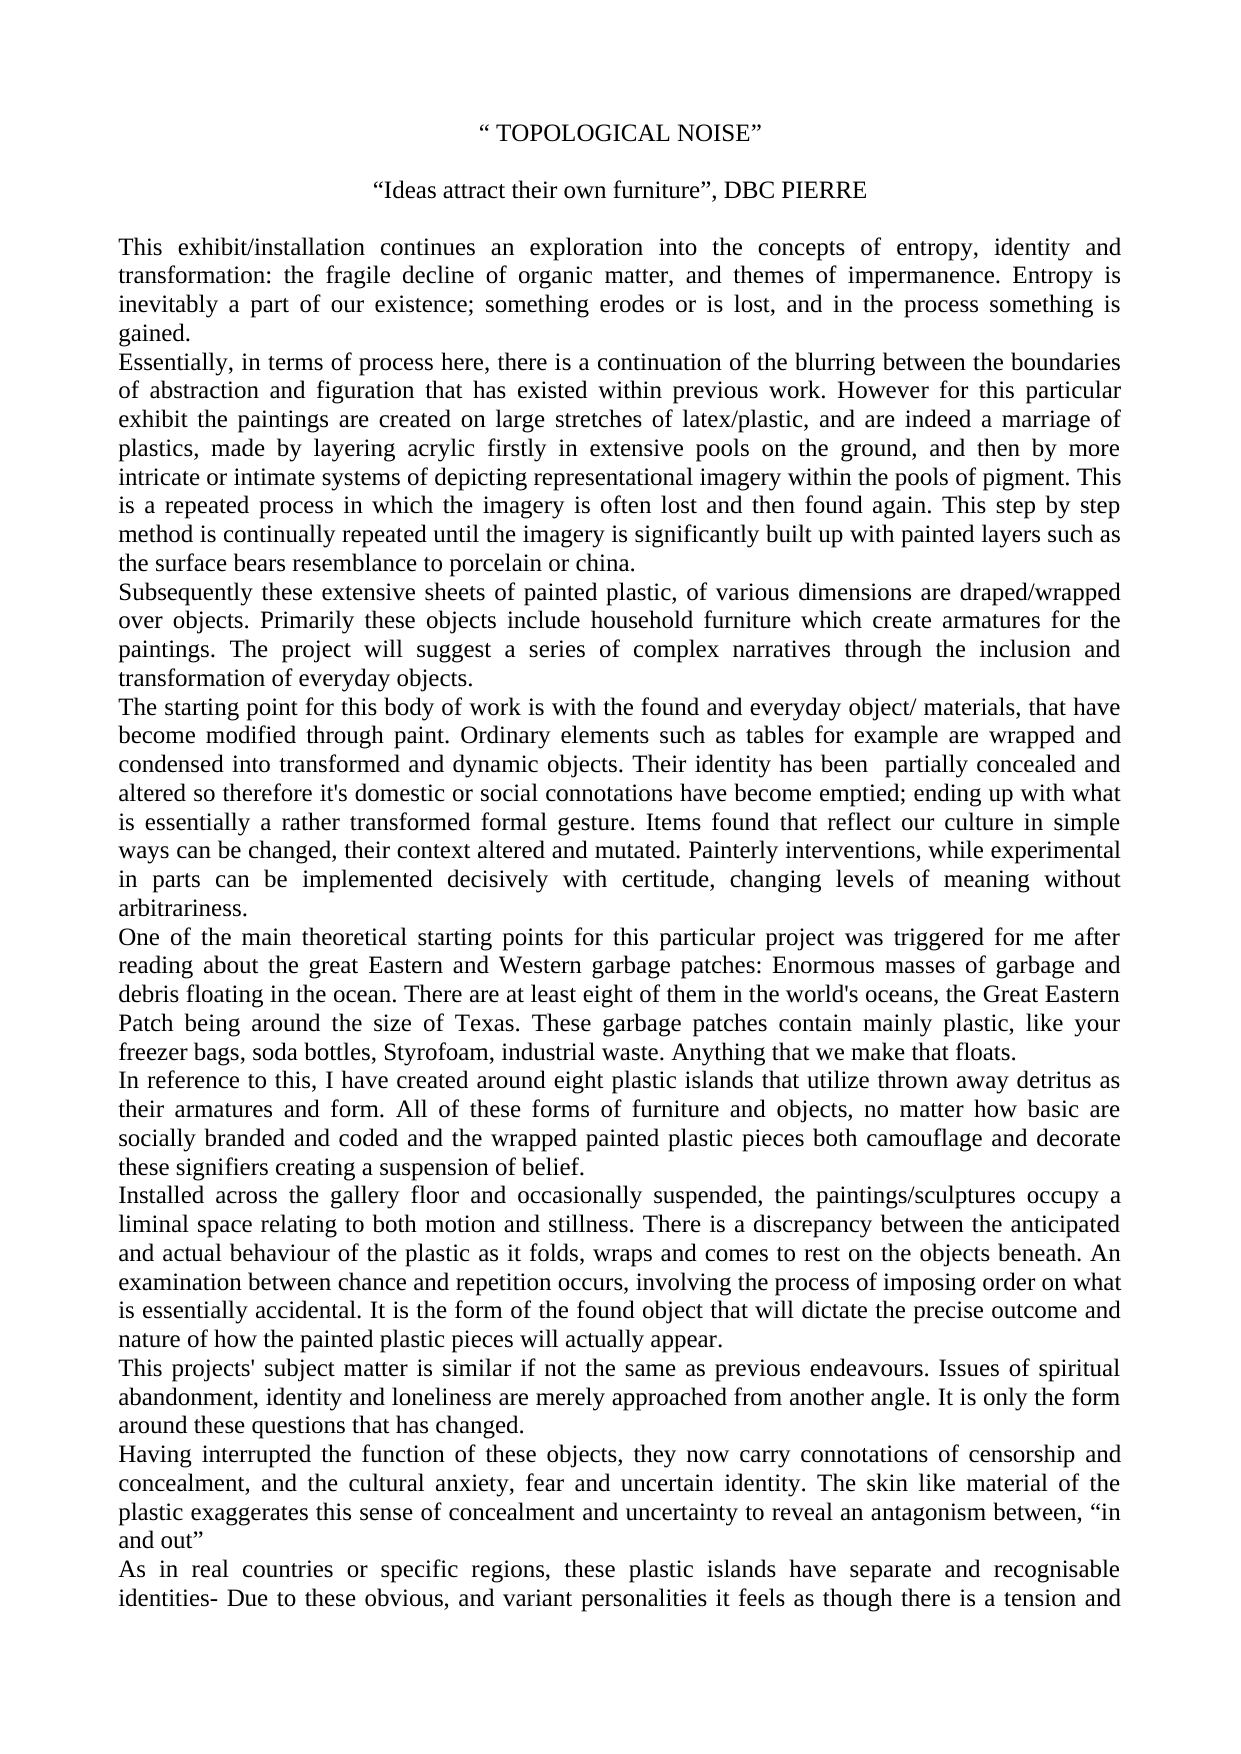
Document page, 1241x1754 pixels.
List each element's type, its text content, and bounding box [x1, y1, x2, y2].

text Subsequently these extensive sheets of painted plastic, of various dimensions are draped/wrapped over objects. Primarily these objects include household furniture which create armatures for the paintings. The project will suggest a series of complex narratives through the inclusion and transformation of everyday objects. [118, 577, 1122, 692]
text As in real countries or specific regions, these plastic islands have separate and recognisable identities- Due to these obvious, and variant personalities it feels as though there is a tension and [118, 1554, 1122, 1612]
text In reference to this, I have created around eight plastic islands that utilize thrown away detritus as their armatures and form. All of these forms of furniture and objects, no matter how basic are socially branded and coded and the wrapped painted plastic pieces both camouflage and decorate these signifiers creating a suspension of belief. [118, 1065, 1122, 1180]
text Essentially, in terms of process here, there is a continuation of the blurring between the boundaries of abstraction and figuration that has existed within previous work. However for this particular exhibit the paintings are created on large stretches of latex/plastic, and are indeed a marriage of plastics, made by layering acrylic firstly in extensive pools on the ground, and then by more intricate or intimate systems of depicting representational imagery within the pools of pigment. This is a repeated process in which the imagery is often lost and then found again. This step by step method is continually repeated until the imagery is significantly built up with painted layers such as the surface bears resemblance to porcelain or china. [118, 347, 1122, 577]
text One of the main theoretical starting points for this particular project was triggered for me after reading about the great Eastern and Western garbage patches: Enormous masses of garbage and debris floating in the ocean. There are at least eight of them in the world's oceans, the Great Eastern Patch being around the size of Texas. These garbage patches contain mainly plastic, like your freezer bags, soda bottles, Styrofoam, industrial waste. Anything that we make that floats. [118, 922, 1122, 1065]
text The starting point for this body of work is with the found and everyday object/ materials, that have become modified through paint. Ordinary elements such as tables for example are wrapped and condensed into transformed and dynamic objects. Their identity has been partially concealed and altered so therefore it's domestic or social connotations have become emptied; ending up with what is essentially a rather transformed formal gesture. Items found that reflect our culture in simple ways can be changed, their context altered and mutated. Painterly interventions, while experimental in parts can be implemented decisively with certitude, changing levels of meaning without arbitrariness. [118, 692, 1122, 922]
text “ TOPOLOGICAL NOISE” [118, 118, 1122, 147]
text This exhibit/installation continues an exploration into the concepts of entropy, identity and transformation: the fragile decline of organic matter, and themes of impermanence. Entropy is inevitably a part of our existence; something erodes or is lost, and in the process something is gained. [118, 232, 1122, 347]
text “Ideas attract their own furniture”, DBC PIERRE [118, 175, 1122, 204]
text Installed across the gallery floor and occasionally suspended, the paintings/sculptures occupy a liminal space relating to both motion and stillness. There is a discrepancy between the anticipated and actual behaviour of the plastic as it folds, wraps and comes to rest on the objects beneath. An examination between chance and repetition occurs, involving the process of imposing order on what is essentially accidental. It is the form of the found object that will dictate the precise outcome and nature of how the painted plastic pieces will actually appear. [118, 1180, 1122, 1353]
text Having interrupted the function of these objects, they now carry connotations of censorship and concealment, and the cultural anxiety, fear and uncertain identity. The skin like material of the plastic exaggerates this sense of concealment and uncertainty to reveal an antagonism between, “in and out” [118, 1439, 1122, 1554]
text This projects' subject matter is similar if not the same as previous endeavours. Issues of spiritual abandonment, identity and loneliness are merely approached from another angle. It is only the form around these questions that has changed. [118, 1353, 1122, 1439]
